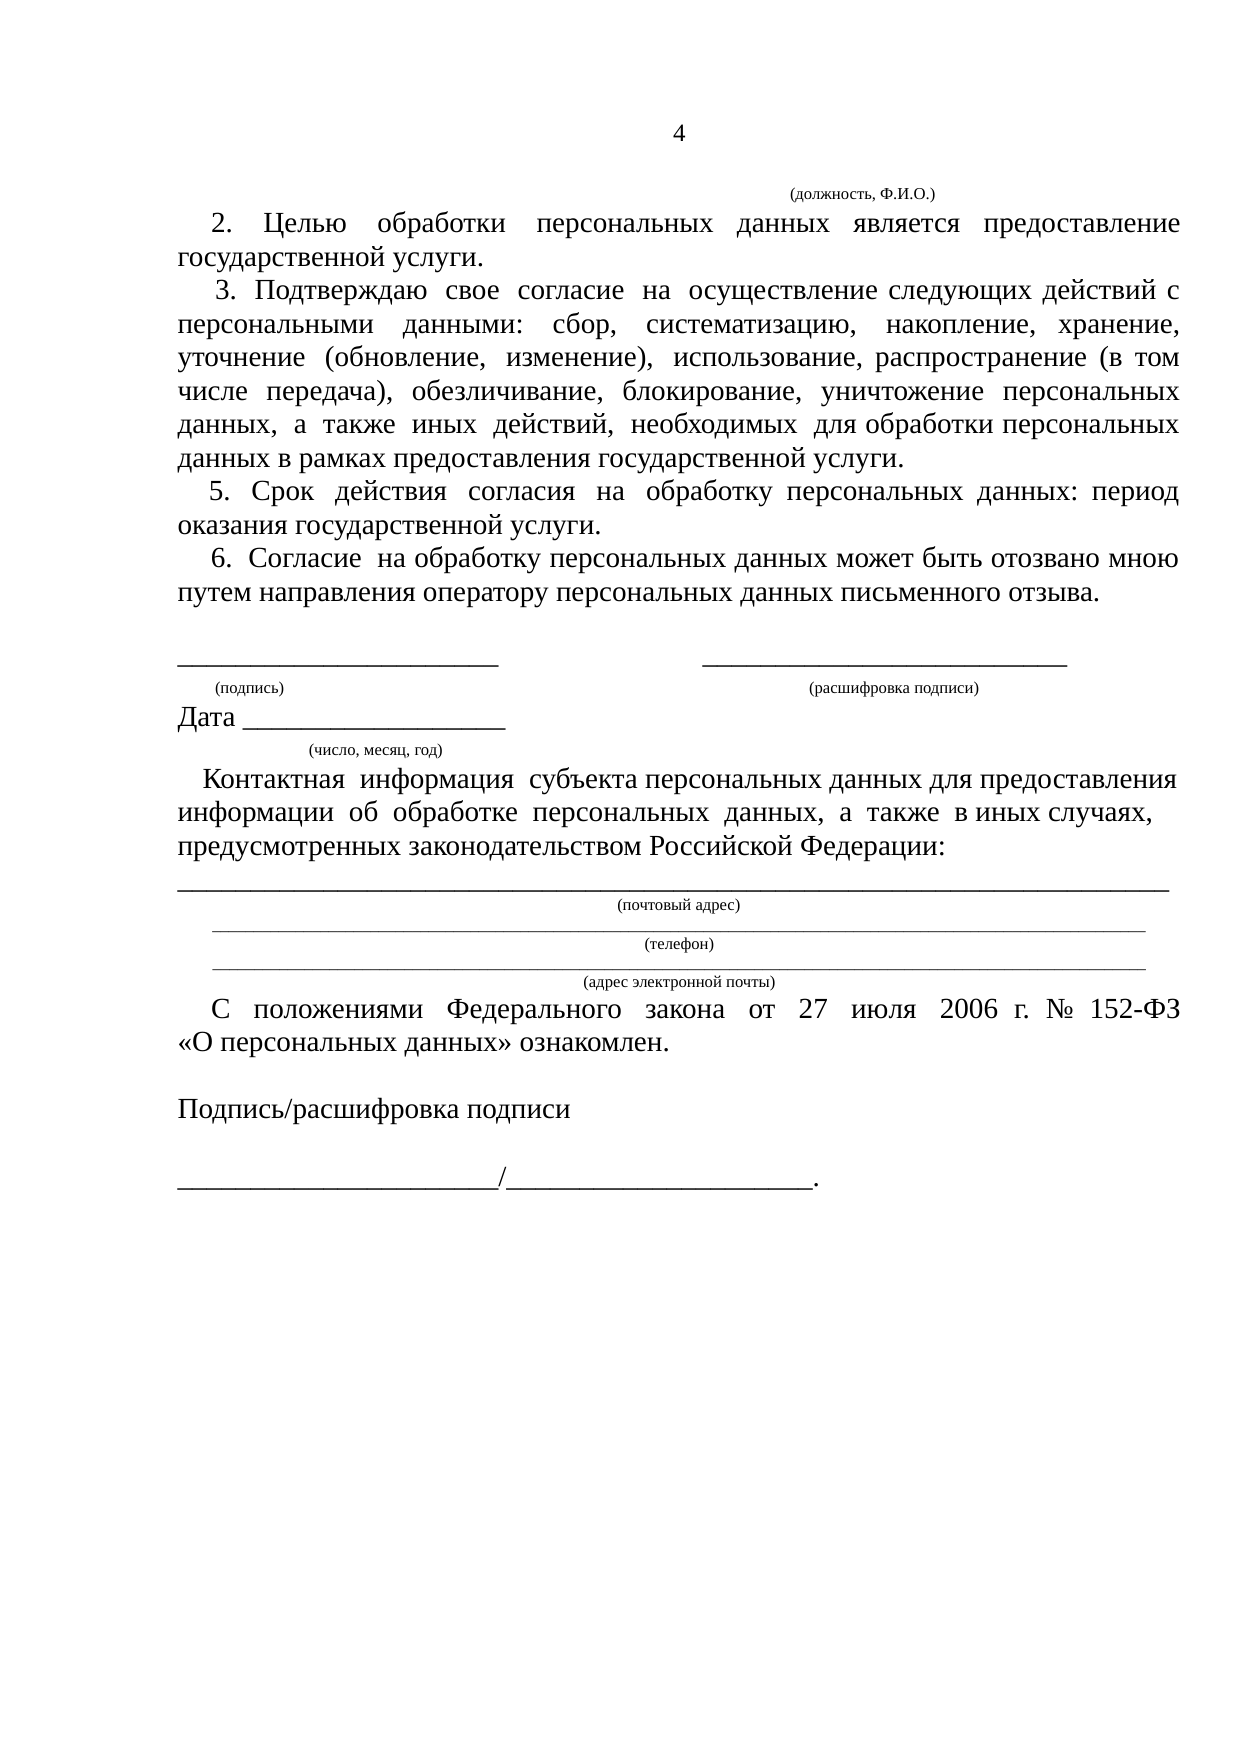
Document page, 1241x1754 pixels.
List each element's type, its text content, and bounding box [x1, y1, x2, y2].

text ____________________________________________________________________ [177, 862, 1180, 895]
text (адрес электронной почты) [177, 972, 1181, 991]
text ______________________/_____________________. [177, 1159, 1181, 1192]
text Контактная информация субъекта персональных данных для предоставления [177, 761, 1180, 794]
text (подпись) (расшифровка подписи) [177, 670, 1180, 699]
text С положениями Федерального закона от 27 июля 2006 г. № 152-ФЗ «О персональных данных» ознакомлен. [177, 991, 1181, 1058]
text (число, месяц, год) [177, 732, 1180, 761]
text 6. Согласие на обработку персональных данных может быть отозвано мною путем направления оператору персональных данных письменного отзыва. [177, 541, 1180, 608]
text (телефон) [177, 933, 1181, 953]
text ______________________ _________________________ [177, 636, 1180, 670]
text информации об обработке персональных данных, а также в иных случаях, [177, 794, 1180, 828]
text ________________________________________________________________________________________________________________ [177, 914, 1180, 933]
text Подпись/расшифровка подписи [177, 1092, 1181, 1125]
text 2. Целью обработки персональных данных является предоставление государственной услуги. [177, 205, 1181, 272]
text предусмотренных законодательством Российской Федерации: [177, 828, 1180, 862]
text ________________________________________________________________________________________________________________ [177, 953, 1181, 972]
text (должность, Ф.И.О.) [177, 176, 1181, 205]
text Дата __________________ [177, 699, 1180, 732]
text 3. Подтверждаю свое согласие на осуществление следующих действий с персональными данными: сбор, систематизацию, накопление, хранение, уточнение (обновление, изменение), использование, распространение (в том числе передача), обезличивание, блокирование, уничтожение персональных данных, а также иных действий, необходимых для обработки персональных данных в рамках предоставления государственной услуги. [177, 272, 1180, 473]
text (почтовый адрес) [177, 895, 1180, 914]
text 5. Срок действия согласия на обработку персональных данных: период оказания государственной услуги. [177, 473, 1180, 541]
